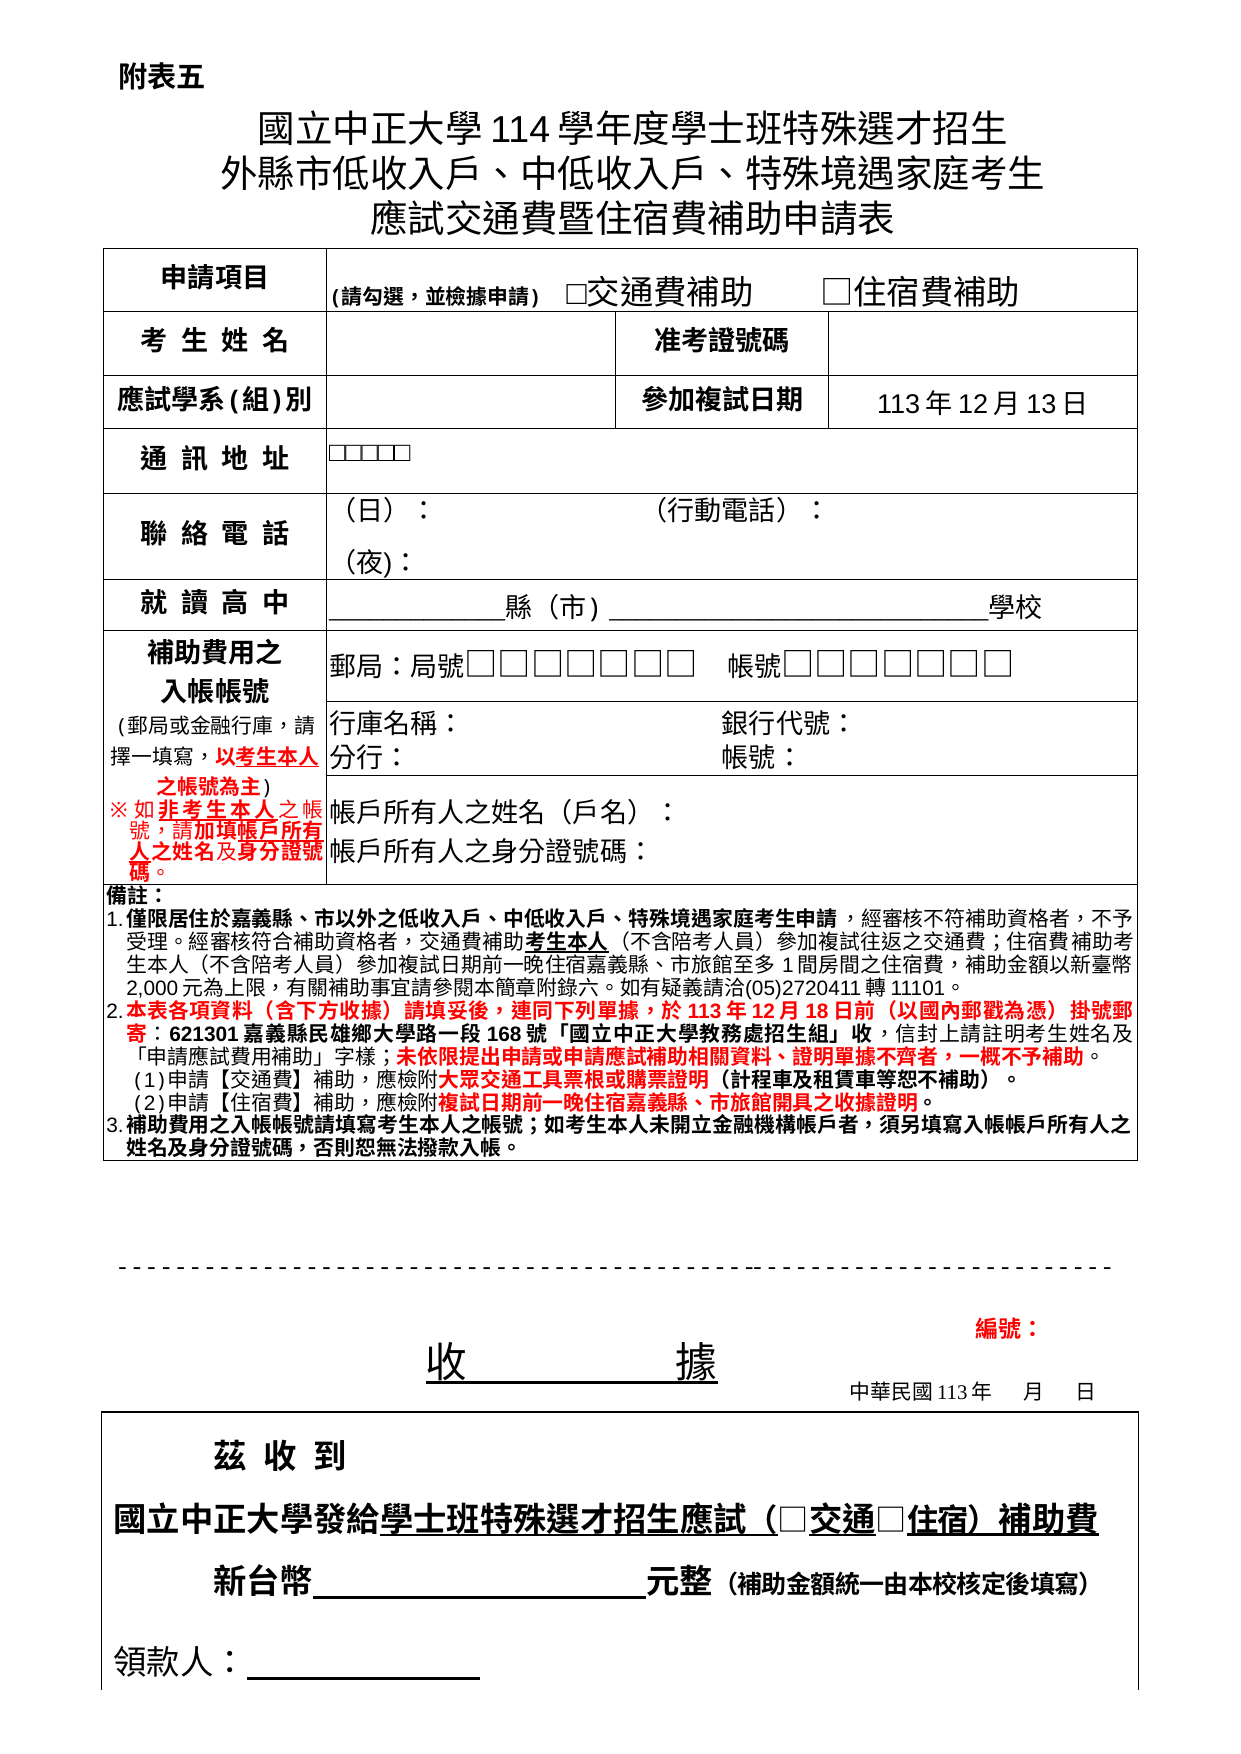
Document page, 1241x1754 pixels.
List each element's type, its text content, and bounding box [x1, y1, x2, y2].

table_header 申請項目 [104, 249, 326, 311]
table_cell 准考證號碼 [616, 312, 828, 374]
table_header 收 據 [102, 1286, 838, 1411]
text 外縣市低收入戶、中低收入戶、特殊境遇家庭考生 [143, 157, 1122, 195]
text - - - - - - - - - - - - - - - - - - - - - - - - - - - - - - - - - - - - - - - - - - - -- - - - - - - - - - - - - - - - - - - - - - - - - [118, 1224, 1122, 1286]
table_cell □□□□□ [327, 429, 1137, 493]
table_cell [327, 376, 615, 428]
table_cell [327, 312, 615, 374]
table_cell [829, 312, 1137, 374]
table_cell 參加複試日期 [616, 376, 828, 428]
table_cell 茲 收 到 國立中正大學發給學士班特殊選才招生應試（□交通□住宿）補助費 新台幣 元整（補助金額統一由本校核定後填寫） 領款人： [102, 1413, 1138, 1689]
table_cell 113年12月13日 [829, 376, 1137, 428]
table_cell 郵局：局號□□□□□□□ 帳號□□□□□□□ [327, 631, 1137, 701]
text 應試交通費暨住宿費補助申請表 [143, 202, 1122, 240]
table_header 編號： 中華民國113年 月 日 [838, 1286, 1138, 1411]
table_cell 應試學系(組)別 [104, 376, 326, 428]
table_cell 備註： 僅限居住於嘉義縣、市以外之低收入戶、中低收入戶、特殊境遇家庭考生申請，經審核不符補助資格者，不予受理。經審核符合補助資格者，交通費補助考生本人（不含陪考人員）參加複試往返之交通費；住宿費補助考生本人（不含陪考人員）參加複試日期前一晚住宿嘉義縣、市旅館至多1間房間之住宿費，補助金額以新臺幣2,000元為上限，有關補助事宜請參閱本簡章附錄六。如有疑義請洽(05)2720411轉11101。 本表各項資料（含下方收據）請填妥後，連同下列單據，於113年12月18日前（以國內郵戳為憑）掛號郵寄：621301嘉義縣民雄鄉大學路一段168號「國立中正大學教務處招生組」收，信封上請註明考生姓名及「申請應試費用補助」字樣；未依限提出申請或申請應試補助相關資料、證明單據不齊者，一概不予補助。 (1)申請【交通費】補助，應檢附大眾交通工具票根或購票證明（計程車及租賃車等恕不補助）。 (2)申請【住宿費】補助，應檢附複試日期前一晚住宿嘉義縣、市旅館開具之收據證明。 補助費用之入帳帳號請填寫考生本人之帳號；如考生本人未開立金融機構帳戶者，須另填寫入帳帳戶所有人之姓名及身分證號碼，否則恕無法撥款入帳。 [104, 885, 1137, 1160]
table_cell 帳戶所有人之姓名（戶名）： 帳戶所有人之身分證號碼： [327, 776, 1137, 884]
table_cell 考 生 姓 名 [104, 312, 326, 374]
table_cell 聯 絡 電 話 [104, 494, 326, 579]
table_cell 補助費用之 入帳帳號 (郵局或金融行庫，請擇一填寫，以考生本人之帳號為主) ※如非考生本人之帳號，請加填帳戶所有人之姓名及身分證號碼。 [104, 631, 326, 884]
table_header (請勾選，並檢據申請) □交通費補助 □住宿費補助 [327, 249, 1137, 311]
table_cell _____________縣（市) ____________________________學校 [327, 580, 1137, 630]
table_cell （日）： （行動電話）： （夜)： [327, 494, 1137, 579]
table_cell 行庫名稱： 銀行代號： 分行： 帳號： [327, 702, 1137, 774]
text 附表五 [118, 64, 1122, 94]
table_cell 就 讀 高 中 [104, 580, 326, 630]
table_cell 通 訊 地 址 [104, 429, 326, 493]
text 國立中正大學114學年度學士班特殊選才招生 [143, 112, 1122, 150]
